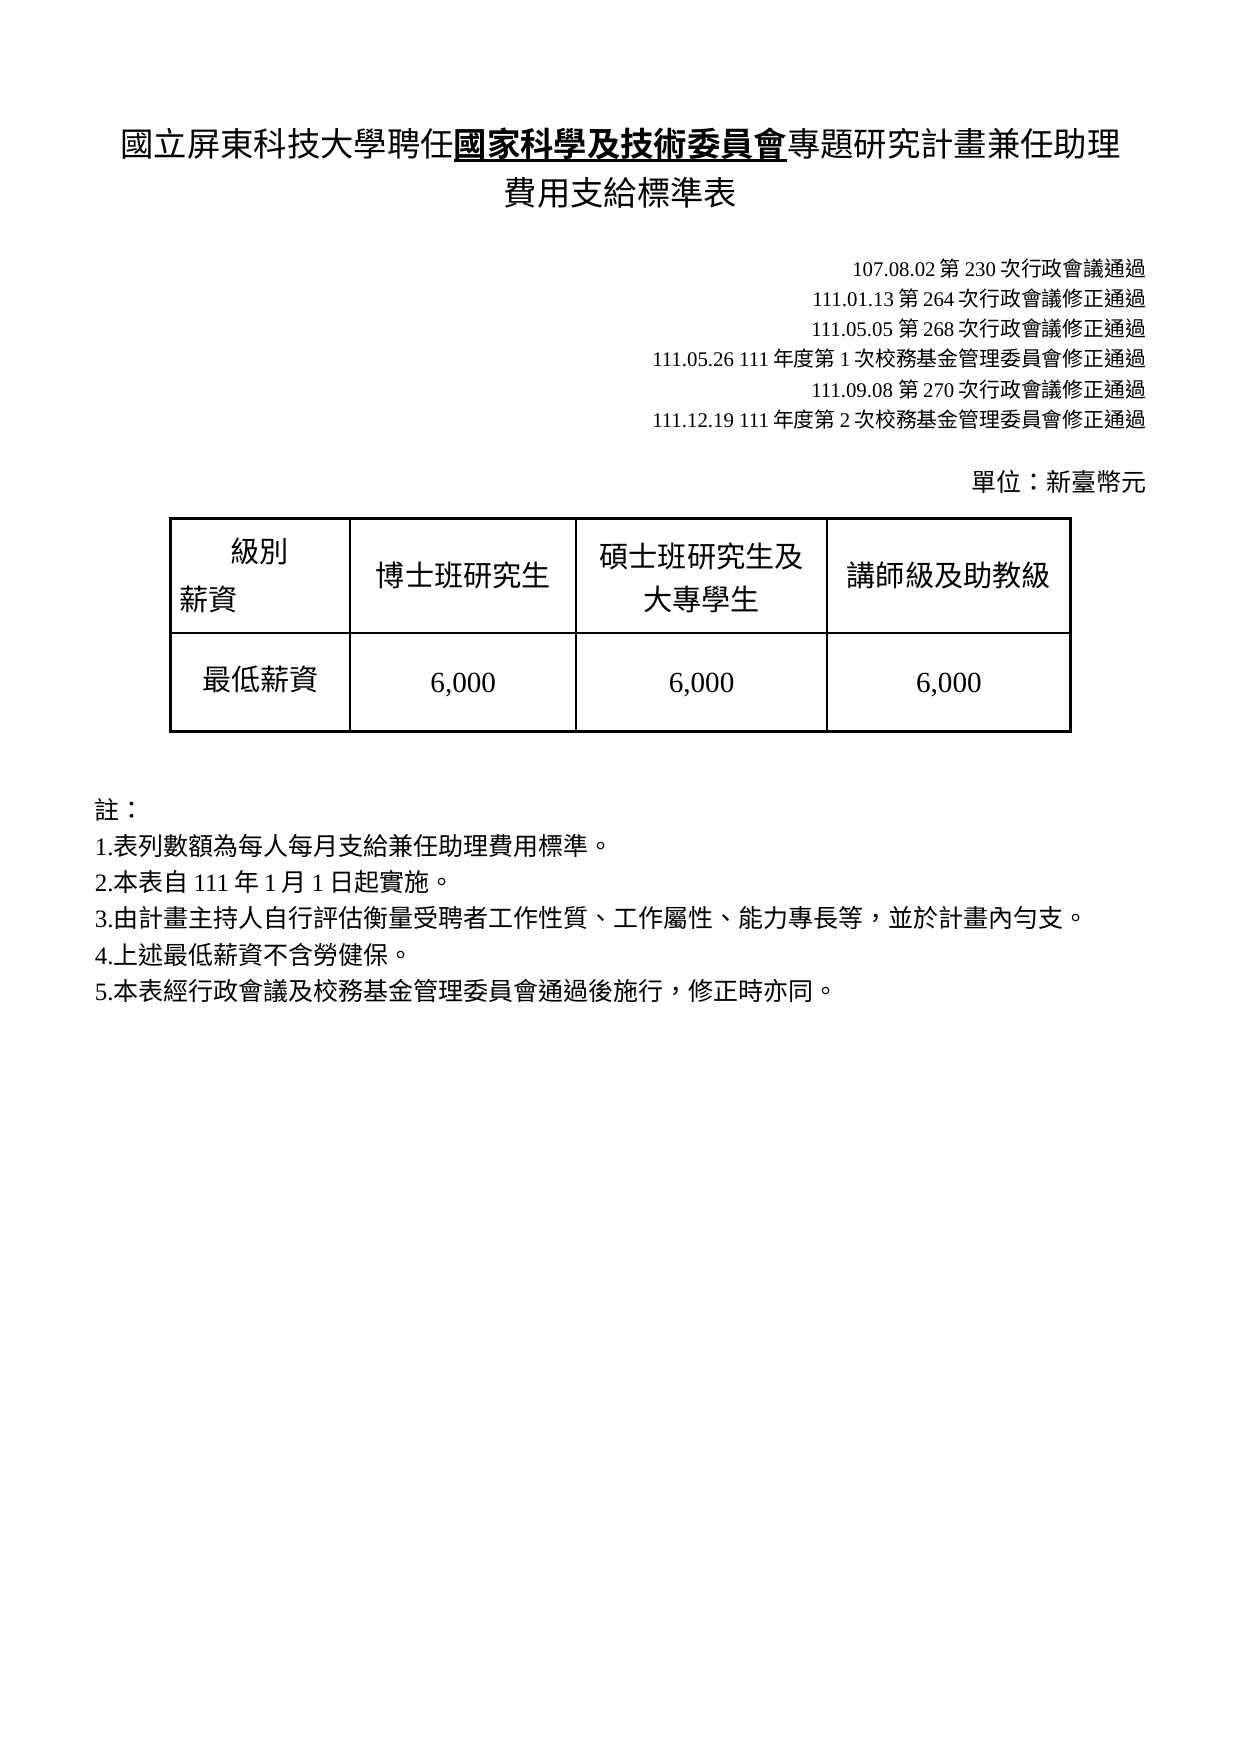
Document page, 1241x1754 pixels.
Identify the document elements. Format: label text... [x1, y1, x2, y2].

table_cell 最低薪資 [172, 634, 349, 729]
table_header 級別 薪資 [172, 520, 349, 632]
text 5.本表經行政會議及校務基金管理委員會通過後施行，修正時亦同。 [94, 971, 1146, 1008]
text 111.09.08 第270次行政會議修正通過 [94, 373, 1146, 403]
table_cell 6,000 [577, 634, 826, 729]
text 2.本表自111年1月1日起實施。 [94, 863, 1146, 899]
text 111.05.26 111年度第1次校務基金管理委員會修正通過 [94, 343, 1146, 373]
text 註： [94, 790, 1146, 826]
text 111.05.05 第268次行政會議修正通過 [94, 312, 1146, 343]
table_header 講師級及助教級 [828, 520, 1069, 632]
text 1.表列數額為每人每月支給兼任助理費用標準。 [94, 826, 1146, 863]
text 國立屏東科技大學聘任國家科學及技術委員會專題研究計畫兼任助理 費用支給標準表 [94, 118, 1146, 214]
table_header 碩士班研究生及 大專學生 [577, 520, 826, 632]
text 3.由計畫主持人自行評估衡量受聘者工作性質、工作屬性、能力專長等，並於計畫內勻支。 [94, 899, 1146, 935]
text 單位：新臺幣元 [94, 462, 1146, 498]
table_header 博士班研究生 [351, 520, 575, 632]
table_cell 6,000 [351, 634, 575, 729]
text 107.08.02第230次行政會議通過 [94, 252, 1146, 282]
text 111.01.13第264次行政會議修正通過 [94, 282, 1146, 312]
text 111.12.19 111年度第2次校務基金管理委員會修正通過 [94, 403, 1146, 433]
table_cell 6,000 [828, 634, 1069, 729]
text 4.上述最低薪資不含勞健保。 [94, 935, 1146, 971]
